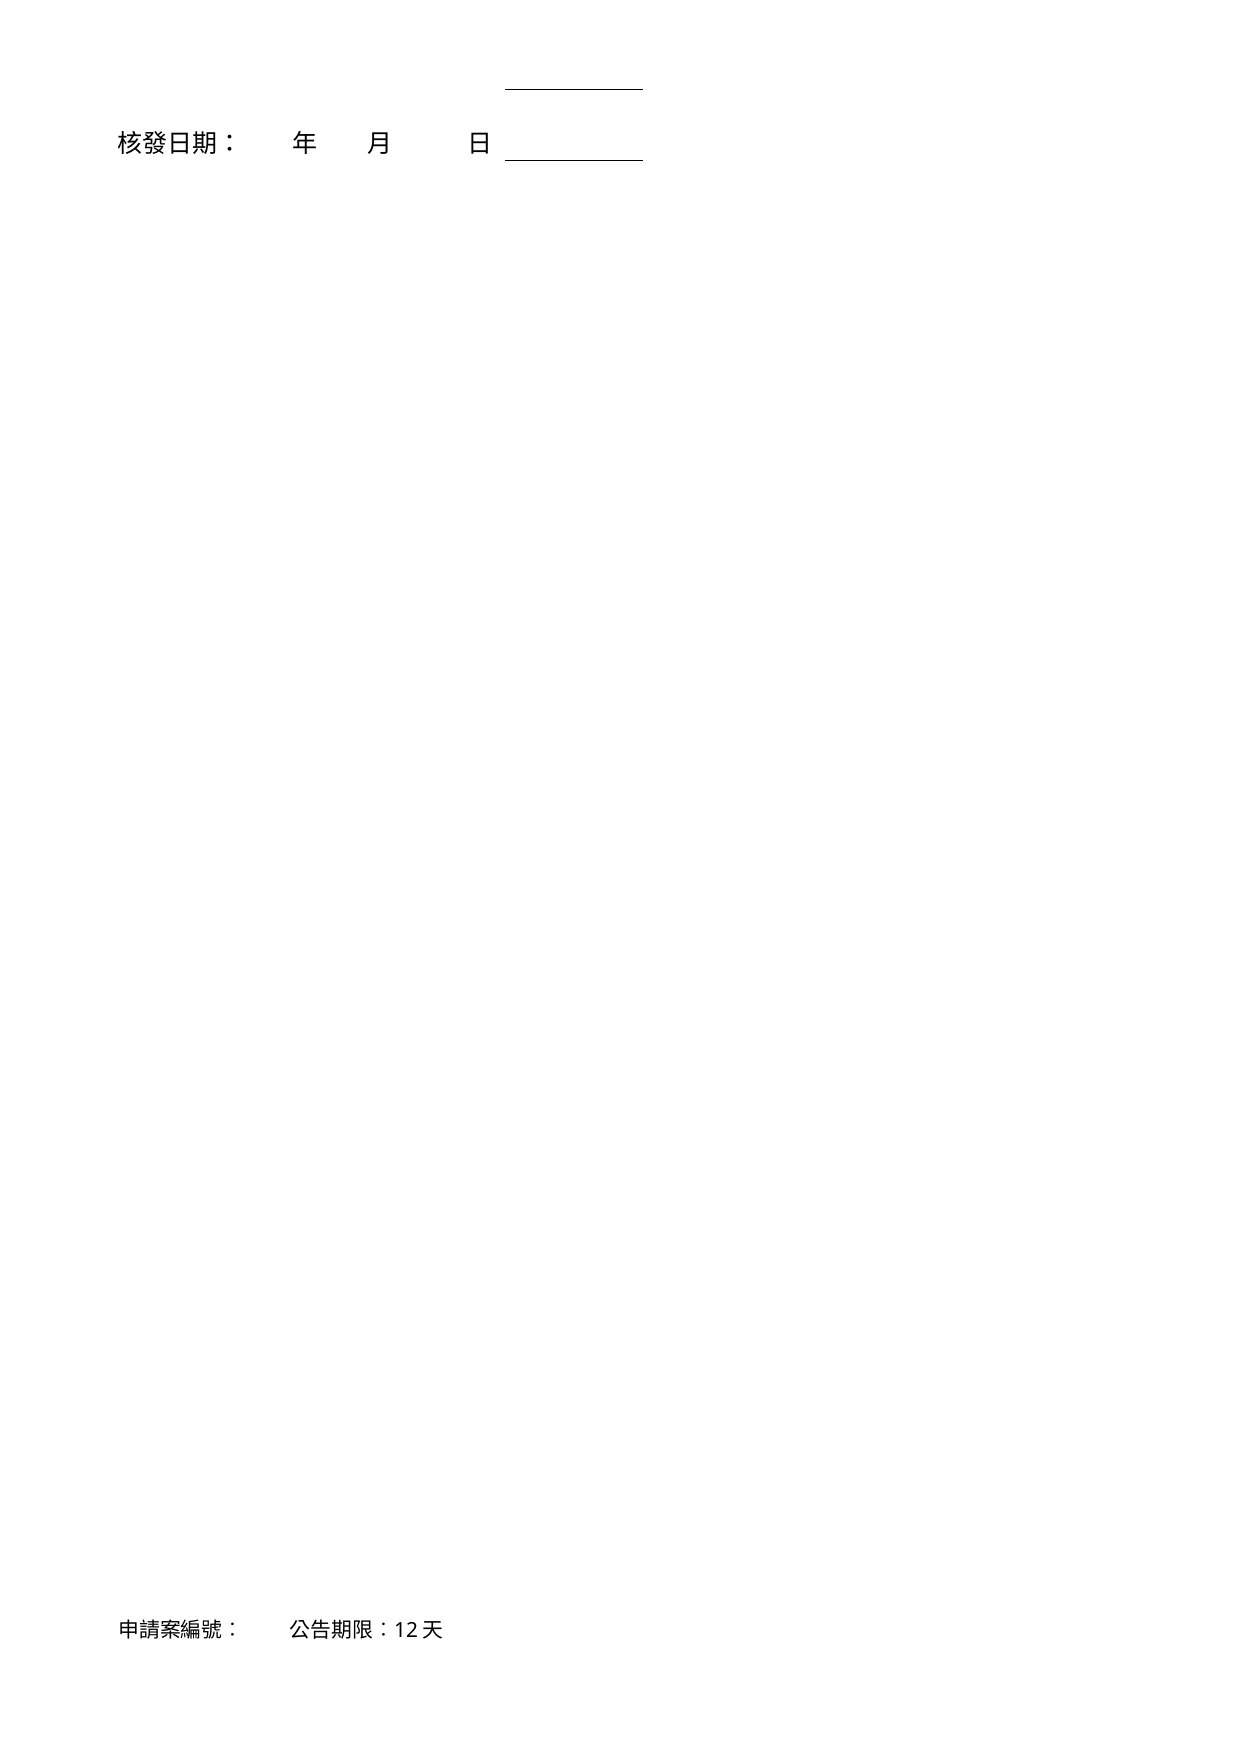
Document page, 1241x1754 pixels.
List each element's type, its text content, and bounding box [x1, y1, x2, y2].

table_cell [643, 89, 768, 160]
table_cell [768, 89, 1126, 160]
table_cell [505, 90, 643, 160]
table_cell 核發日期： 年 月 日 [115, 89, 505, 160]
